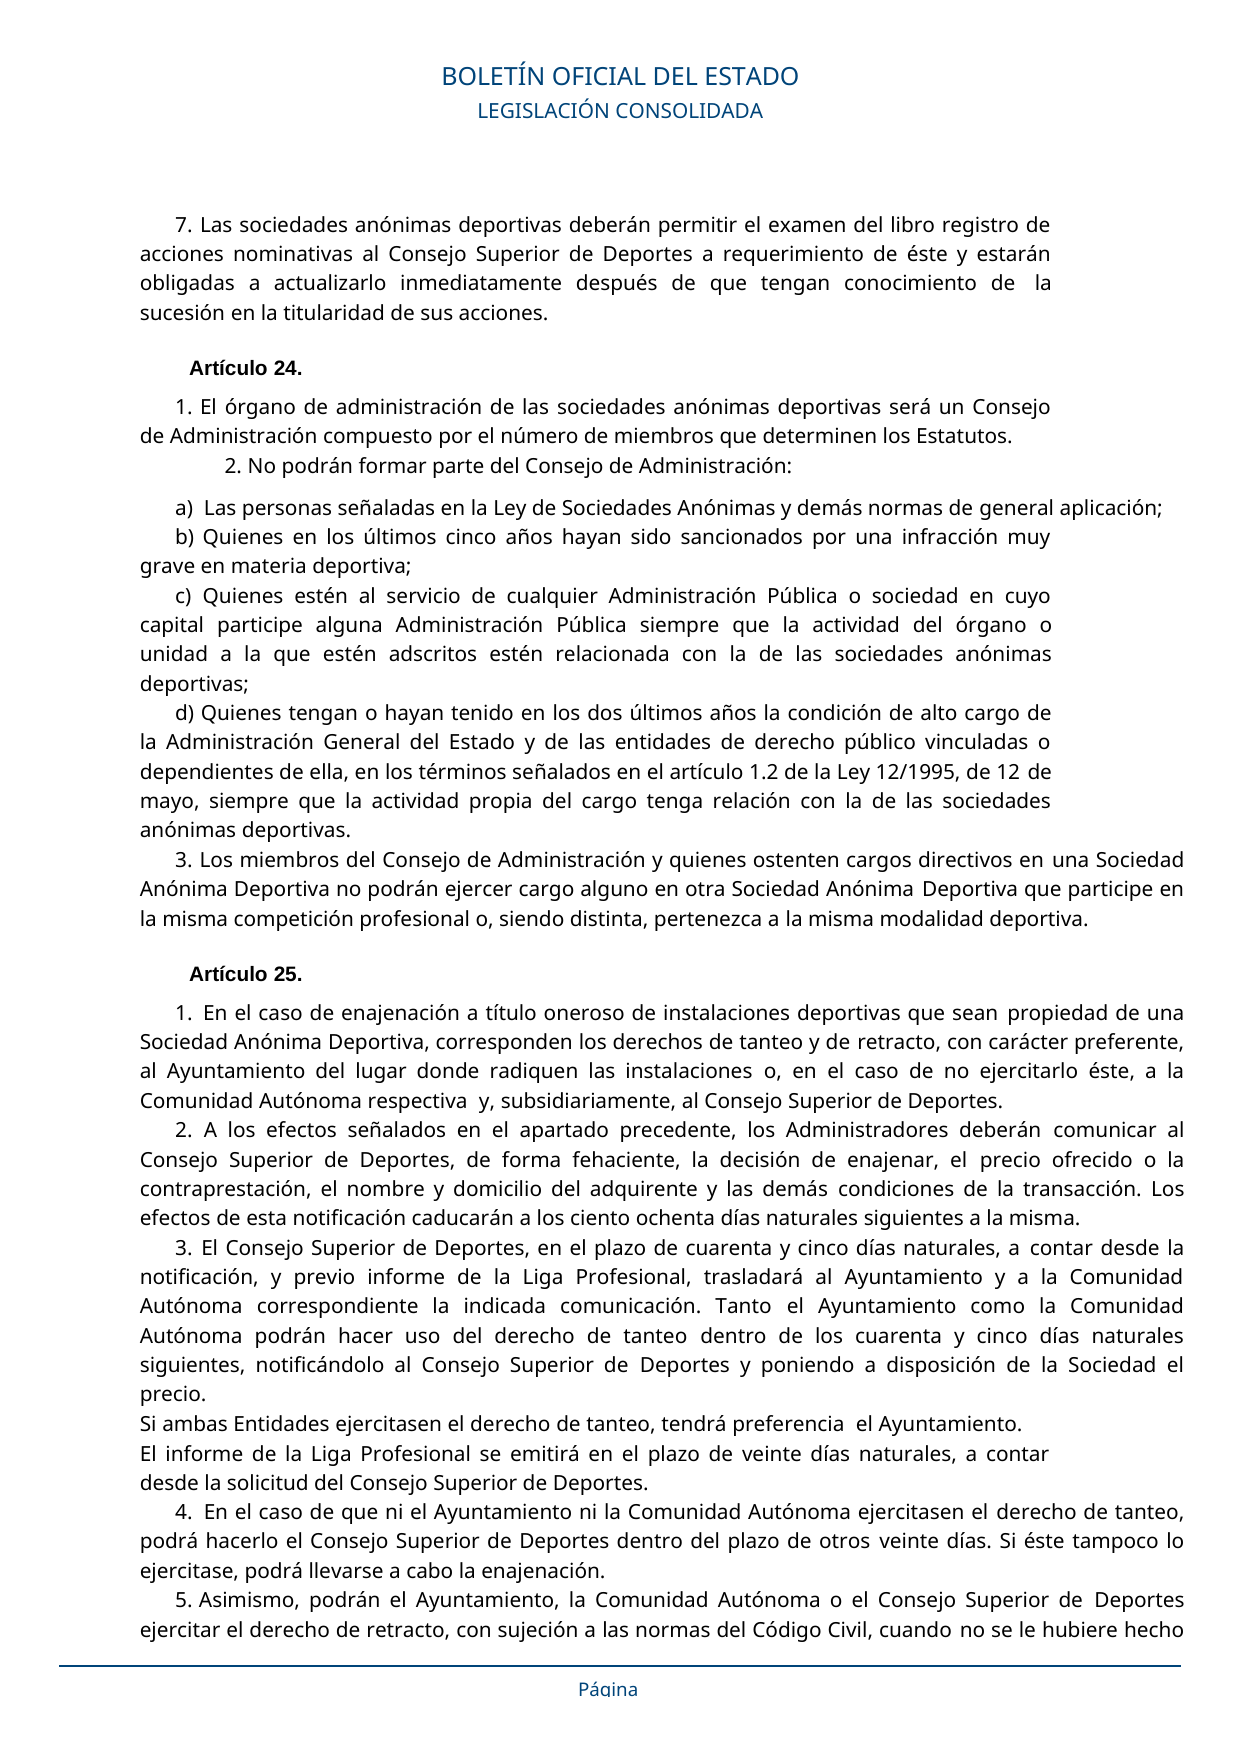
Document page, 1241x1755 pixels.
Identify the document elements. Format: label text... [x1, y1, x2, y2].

list Los miembros del Consejo de Administración y quienes ostenten cargos directivos en una Sociedad Anónima Deportiva no podrán ejercer cargo alguno en otra Sociedad Anónima Deportiva que participe en la misma competición profesional o, siendo distinta, pertenezca a la misma modalidad deportiva. [139, 845, 1184, 932]
list Las sociedades anónimas deportivas deberán permitir el examen del libro registro de acciones nominativas al Consejo Superior de Deportes a requerimiento de éste y estarán obligadas a actualizarlo inmediatamente después de que tengan conocimiento de la sucesión en la titularidad de sus acciones. [139, 210, 1052, 326]
subtitle Artículo 24. [189, 356, 1184, 380]
list El Consejo Superior de Deportes, en el plazo de cuarenta y cinco días naturales, a contar desde la notificación, y previo informe de la Liga Profesional, trasladará al Ayuntamiento y a la Comunidad Autónoma correspondiente la indicada comunicación. Tanto el Ayuntamiento como la Comunidad Autónoma podrán hacer uso del derecho de tanteo dentro de los cuarenta y cinco días naturales siguientes, notificándolo al Consejo Superior de Deportes y poniendo a disposición de la Sociedad el precio. [139, 1233, 1184, 1408]
list El órgano de administración de las sociedades anónimas deportivas será un Consejo de Administración compuesto por el número de miembros que determinen los Estatutos. [139, 392, 1052, 450]
list Quienes tengan o hayan tenido en los dos últimos años la condición de alto cargo de la Administración General del Estado y de las entidades de derecho público vinculadas o dependientes de ella, en los términos señalados en el artículo 1.2 de la Ley 12/1995, de 12 de mayo, siempre que la actividad propia del cargo tenga relación con la de las sociedades anónimas deportivas. [139, 698, 1052, 844]
list Asimismo, podrán el Ayuntamiento, la Comunidad Autónoma o el Consejo Superior de Deportes ejercitar el derecho de retracto, con sujeción a las normas del Código Civil, cuando no se le hubiere hecho [139, 1586, 1184, 1643]
subtitle Artículo 25. [189, 962, 1184, 986]
list No podrán formar parte del Consejo de Administración: [224, 451, 1184, 479]
text El informe de la Liga Profesional se emitirá en el plazo de veinte días naturales, a contar desde la solicitud del Consejo Superior de Deportes. [139, 1439, 1052, 1496]
list Quienes en los últimos cinco años hayan sido sancionados por una infracción muy grave en materia deportiva; [139, 522, 1052, 580]
list En el caso de que ni el Ayuntamiento ni la Comunidad Autónoma ejercitasen el derecho de tanteo, podrá hacerlo el Consejo Superior de Deportes dentro del plazo de otros veinte días. Si éste tampoco lo ejercitase, podrá llevarse a cabo la enajenación. [139, 1497, 1184, 1584]
list Quienes estén al servicio de cualquier Administración Pública o sociedad en cuyo capital participe alguna Administración Pública siempre que la actividad del órgano o unidad a la que estén adscritos estén relacionada con la de las sociedades anónimas deportivas; [139, 581, 1052, 697]
list Las personas señaladas en la Ley de Sociedades Anónimas y demás normas de general aplicación; [139, 493, 1184, 521]
text Si ambas Entidades ejercitasen el derecho de tanteo, tendrá preferencia el Ayuntamiento. [139, 1409, 1052, 1438]
list A los efectos señalados en el apartado precedente, los Administradores deberán comunicar al Consejo Superior de Deportes, de forma fehaciente, la decisión de enajenar, el precio ofrecido o la contraprestación, el nombre y domicilio del adquirente y las demás condiciones de la transacción. Los efectos de esta notificación caducarán a los ciento ochenta días naturales siguientes a la misma. [139, 1116, 1184, 1232]
list En el caso de enajenación a título oneroso de instalaciones deportivas que sean propiedad de una Sociedad Anónima Deportiva, corresponden los derechos de tanteo y de retracto, con carácter preferente, al Ayuntamiento del lugar donde radiquen las instalaciones o, en el caso de no ejercitarlo éste, a la Comunidad Autónoma respectiva y, subsidiariamente, al Consejo Superior de Deportes. [139, 998, 1184, 1114]
